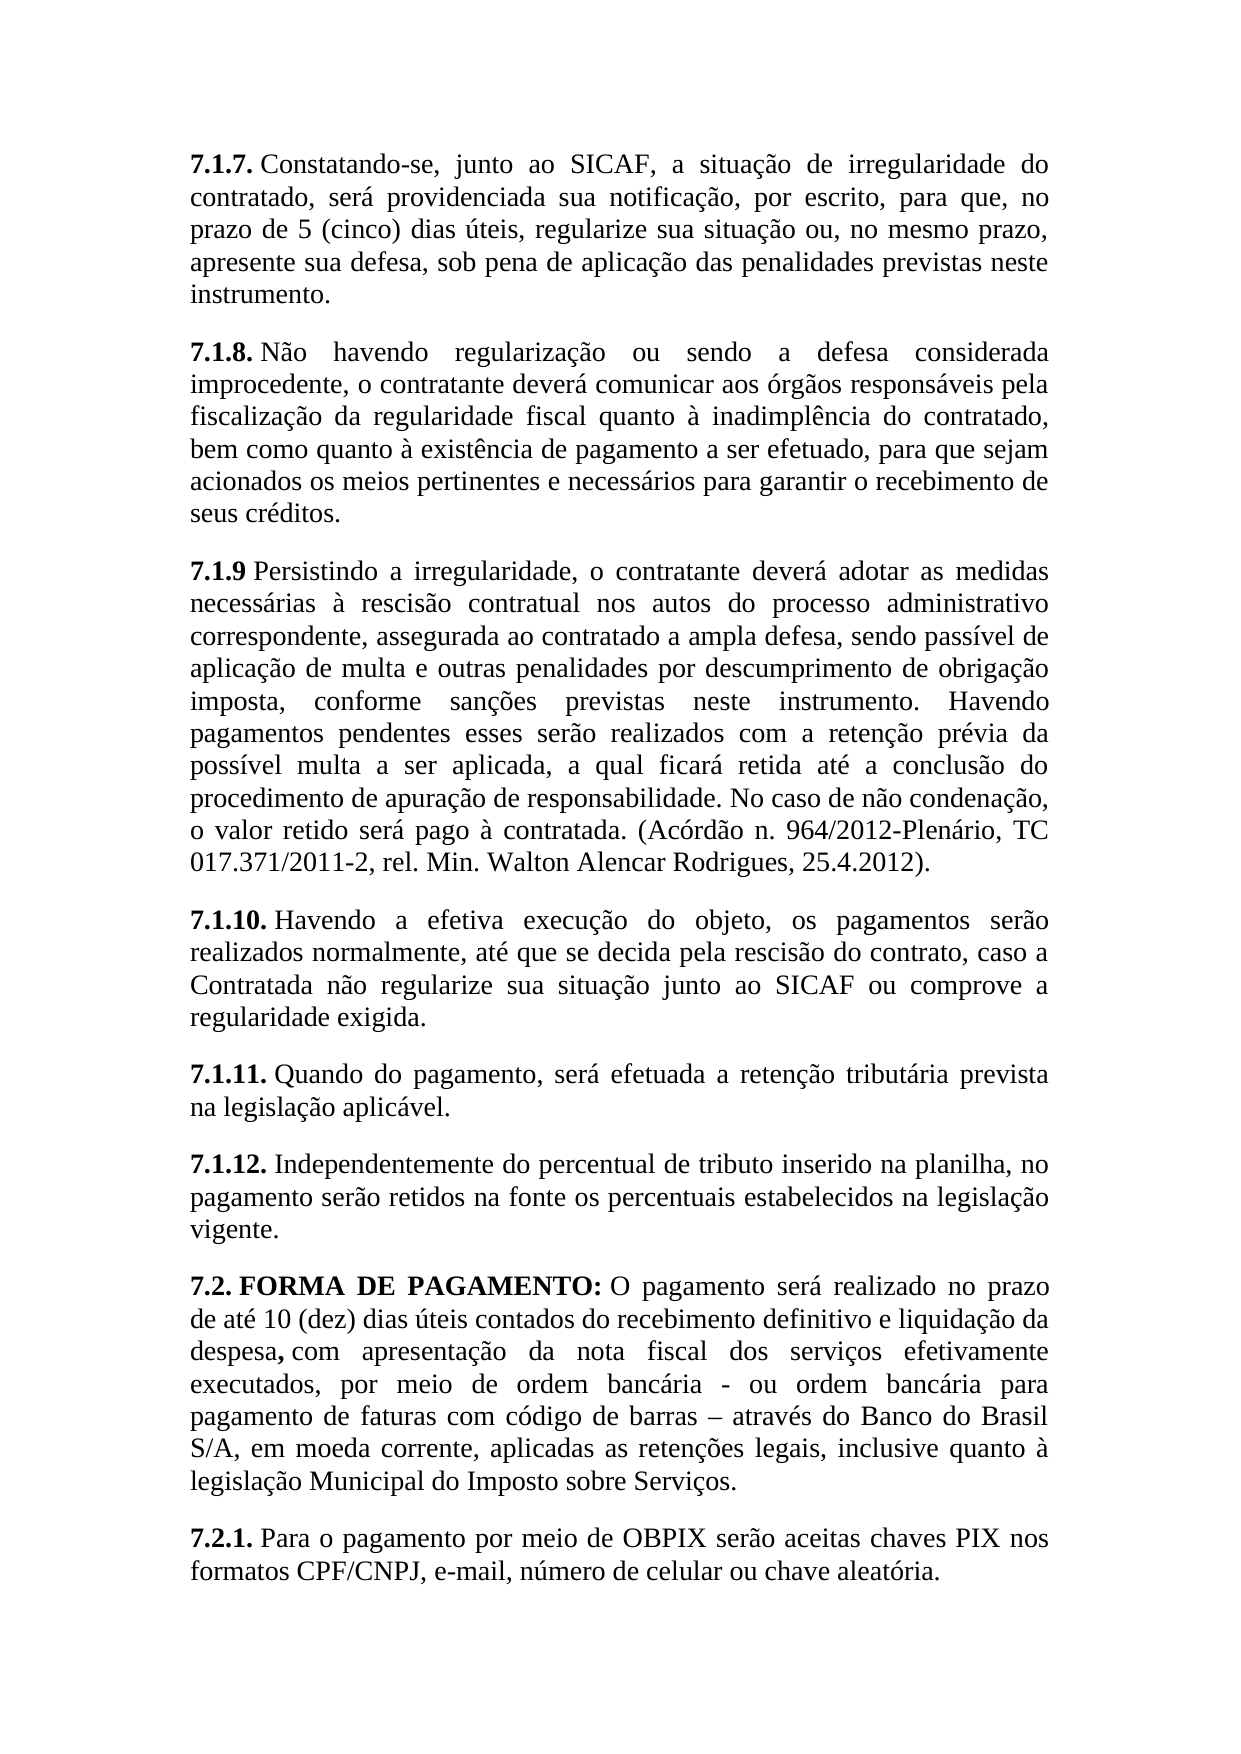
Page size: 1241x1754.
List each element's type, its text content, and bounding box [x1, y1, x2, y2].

text 7.1.11. Quando do pagamento, será efetuada a retenção tributária prevista na legislação aplicável. [190, 1057, 1051, 1122]
text 7.1.10. Havendo a efetiva execução do objeto, os pagamentos serão realizados normalmente, até que se decida pela rescisão do contrato, caso a Contratada não regularize sua situação junto ao SICAF ou comprove a regularidade exigida. [190, 903, 1051, 1032]
text 7.1.12. Independentemente do percentual de tributo inserido na planilha, no pagamento serão retidos na fonte os percentuais estabelecidos na legislação vigente. [190, 1147, 1051, 1244]
text 7.1.7. Constatando-se, junto ao SICAF, a situação de irregularidade do contratado, será providenciada sua notificação, por escrito, para que, no prazo de 5 (cinco) dias úteis, regularize sua situação ou, no mesmo prazo, apresente sua defesa, sob pena de aplicação das penalidades previstas neste instrumento. [190, 148, 1051, 309]
text 7.2. FORMA DE PAGAMENTO: O pagamento será realizado no prazo de até 10 (dez) dias úteis contados do recebimento definitivo e liquidação da despesa, com apresentação da nota fiscal dos serviços efetivamente executados, por meio de ordem bancária - ou ordem bancária para pagamento de faturas com código de barras – através do Banco do Brasil S/A, em moeda corrente, aplicadas as retenções legais, inclusive quanto à legislação Municipal do Imposto sobre Serviços. [190, 1269, 1051, 1496]
text 7.2.1. Para o pagamento por meio de OBPIX serão aceitas chaves PIX nos formatos CPF/CNPJ, e-mail, número de celular ou chave aleatória. [190, 1521, 1051, 1586]
text 7.1.9 Persistindo a irregularidade, o contratante deverá adotar as medidas necessárias à rescisão contratual nos autos do processo administrativo correspondente, assegurada ao contratado a ampla defesa, sendo passível de aplicação de multa e outras penalidades por descumprimento de obrigação imposta, conforme sanções previstas neste instrumento. Havendo pagamentos pendentes esses serão realizados com a retenção prévia da possível multa a ser aplicada, a qual ficará retida até a conclusão do procedimento de apuração de responsabilidade. No caso de não condenação, o valor retido será pago à contratada. (Acórdão n. 964/2012-Plenário, TC 017.371/2011-2, rel. Min. Walton Alencar Rodrigues, 25.4.2012). [190, 554, 1051, 878]
text 7.1.8. Não havendo regularização ou sendo a defesa considerada improcedente, o contratante deverá comunicar aos órgãos responsáveis pela fiscalização da regularidade fiscal quanto à inadimplência do contratado, bem como quanto à existência de pagamento a ser efetuado, para que sejam acionados os meios pertinentes e necessários para garantir o recebimento de seus créditos. [190, 334, 1051, 529]
